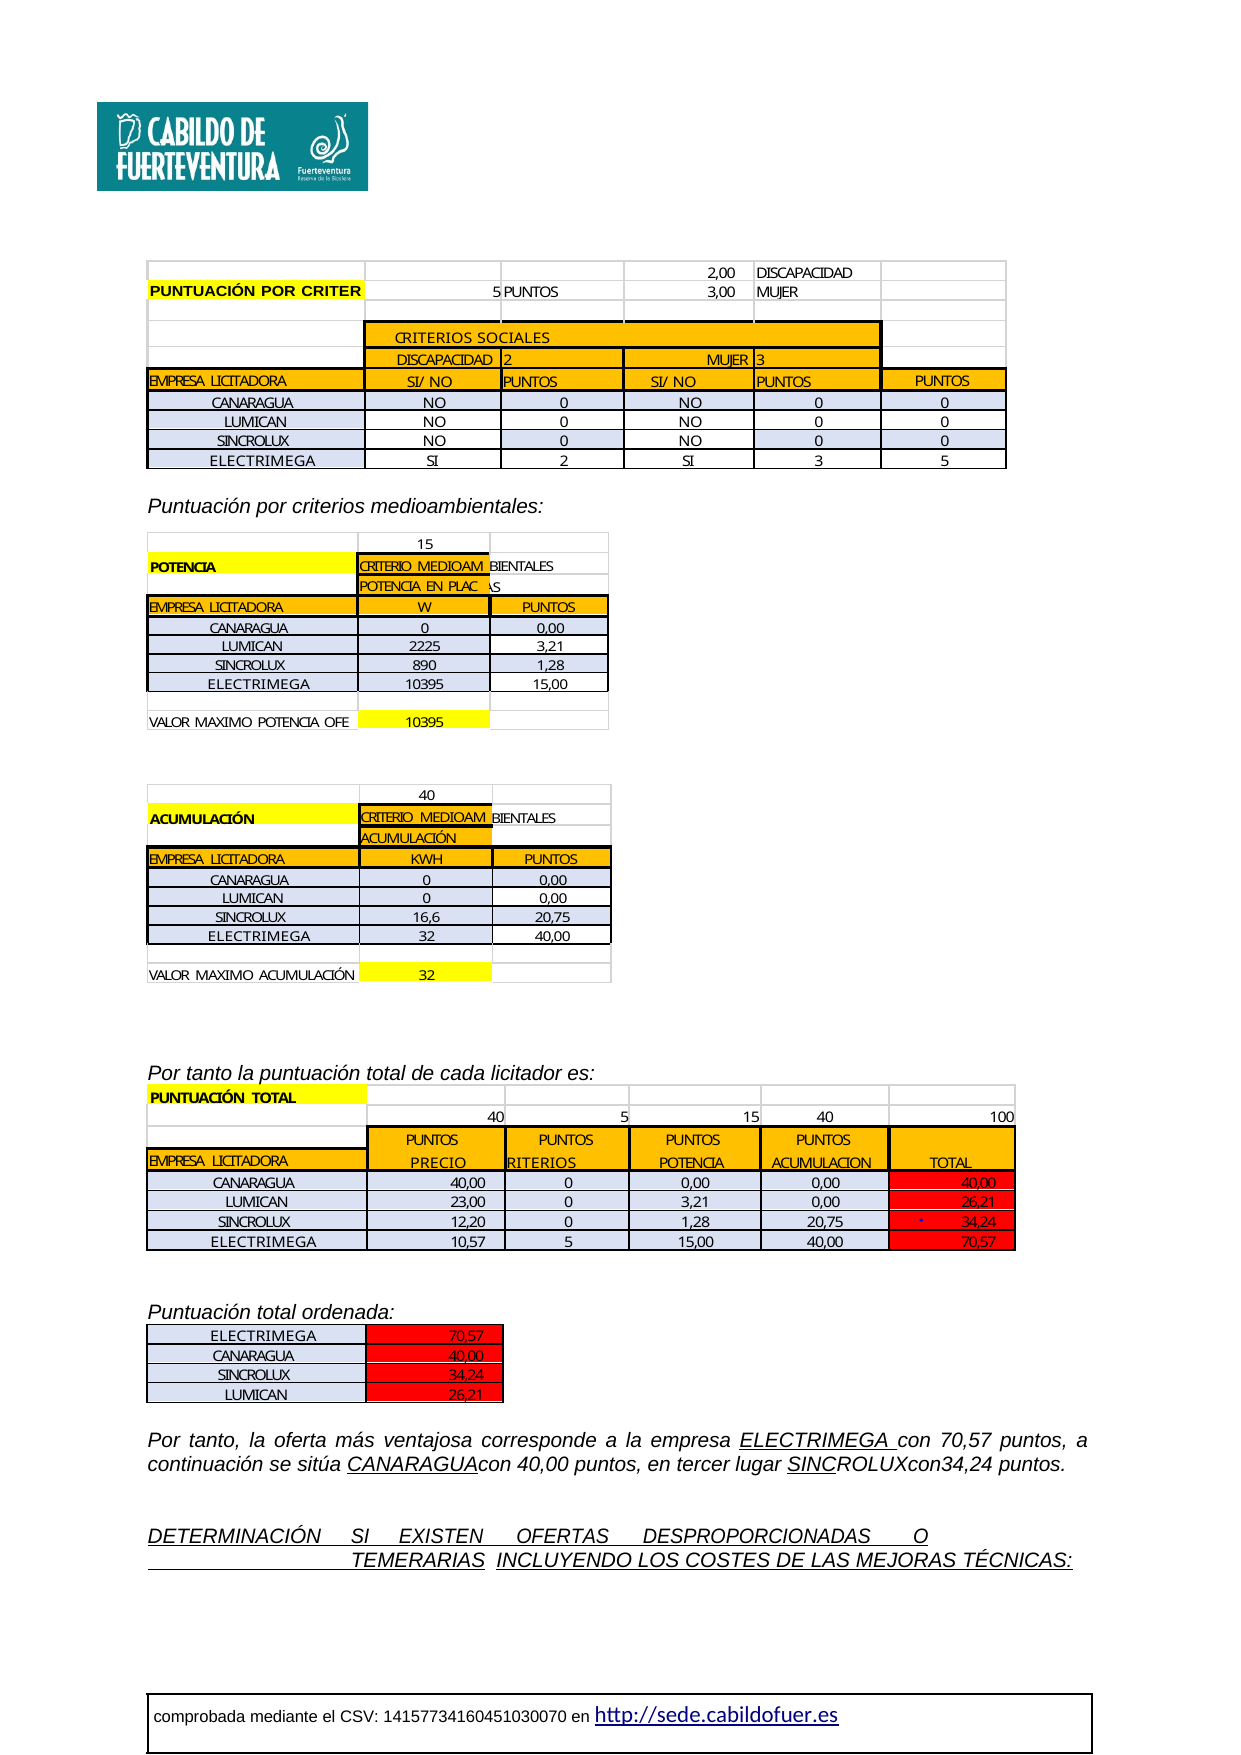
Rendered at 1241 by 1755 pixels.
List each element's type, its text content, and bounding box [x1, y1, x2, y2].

table_cell POTENCIA EN PLAC [359, 576, 490, 594]
table_cell 0 [882, 392, 1005, 409]
table_cell SI [625, 450, 753, 467]
table_cell 3,00 [625, 281, 753, 299]
table_cell [493, 826, 610, 845]
table_cell NO [366, 411, 500, 428]
table_cell PUNTOS [631, 1128, 759, 1147]
table_cell [359, 692, 489, 709]
table_cell [148, 824, 358, 845]
table_cell ELECTRIMEGA [149, 450, 364, 467]
table_cell ACUMULACIÓN [148, 803, 358, 824]
table_cell SINCROLUX [148, 1211, 366, 1229]
table_cell PUNTOS [502, 281, 623, 299]
text Por tanto la puntuación total de cada licitador es: [147, 1060, 1107, 1084]
table_cell 0,00 [493, 869, 610, 886]
table_cell 32 [360, 926, 492, 943]
table_cell NO [625, 392, 753, 409]
table_cell 3,21 [630, 1191, 760, 1209]
table_cell SINCROLUX [149, 907, 359, 924]
table_cell ELECTRIMEGA [149, 926, 359, 943]
table_cell 23,00 [368, 1191, 504, 1209]
table_header [890, 1086, 1014, 1104]
table_cell EMPRESA LICITADORA [149, 370, 363, 389]
table_cell PUNTOS [503, 369, 622, 389]
table_cell NO [625, 411, 753, 428]
table_cell [883, 321, 1005, 346]
table_header [367, 1086, 504, 1104]
table_cell NO [366, 392, 500, 409]
table_header DISCAPACIDAD [755, 262, 880, 279]
table_cell 0 [506, 1191, 628, 1209]
table_cell 40 [762, 1106, 888, 1125]
table_cell [360, 945, 492, 962]
table_header 40 [360, 785, 492, 803]
table_cell 40,00 [368, 1172, 504, 1189]
table_cell [149, 299, 364, 319]
table_cell 15 [630, 1106, 760, 1125]
table_cell 3 [755, 349, 879, 367]
table_cell 20,75 [493, 907, 610, 924]
table_cell [148, 573, 356, 594]
table_cell 40 [368, 1106, 504, 1125]
table_cell RITERIOS SOCIALE [507, 1147, 628, 1169]
table_cell [891, 1128, 1014, 1147]
table_header ELECTRIMEGA [148, 1325, 365, 1343]
table_cell LUMICAN [148, 1191, 366, 1209]
table_cell 0 [506, 1211, 628, 1229]
table_cell CANARAGUA [149, 618, 357, 634]
table_cell NO [625, 430, 753, 448]
table_header [882, 262, 1005, 279]
table_cell 2225 [359, 636, 489, 653]
table_cell EMPRESA LICITADORA [149, 849, 358, 866]
table_cell CRITERIO MEDIOAM [361, 806, 492, 824]
table_cell 2 [502, 450, 623, 467]
table_cell 10,57 [368, 1231, 504, 1249]
table_cell 0,00 [630, 1172, 760, 1189]
table_cell 1,28 [491, 655, 607, 672]
table_cell 10395 [359, 673, 489, 691]
table_cell VALOR MAXIMO POTENCIA OFE [148, 711, 358, 728]
table_cell 0 [755, 411, 880, 428]
table_cell BIENTALES [493, 805, 610, 824]
table_cell 0,00 [762, 1172, 888, 1189]
table_cell SI [366, 450, 500, 467]
table_cell 0,00 [762, 1191, 888, 1209]
table_cell 34,24 [890, 1211, 1014, 1229]
table_cell 70,57 [890, 1231, 1014, 1249]
table_cell CANARAGUA [149, 392, 364, 409]
table_cell CANARAGUA [149, 869, 359, 886]
table_cell [491, 692, 608, 709]
table_header 2,00 [625, 262, 753, 279]
table_cell NO [366, 430, 500, 448]
table_cell 0 [502, 411, 623, 428]
table_cell 0 [359, 618, 489, 634]
table_cell VALOR MAXIMO ACUMULACIÓN [148, 964, 359, 981]
table_cell ACUMULACION [762, 1147, 887, 1169]
table_cell 12,20 [368, 1211, 504, 1229]
table_cell 890 [359, 655, 489, 672]
table_cell LUMICAN [149, 636, 357, 653]
table_header [149, 262, 364, 279]
table_cell [493, 945, 610, 962]
table_header PUNTUACIÓN TOTAL [147, 1084, 367, 1104]
table_cell SI/ NO [366, 369, 500, 389]
table_cell [149, 321, 363, 346]
table_cell SINCROLUX [149, 430, 364, 448]
table_cell ELECTRIMEGA [148, 1231, 366, 1249]
table_cell 26,21 [367, 1383, 502, 1401]
table_cell TOTAL [891, 1147, 1014, 1169]
table_cell PUNTOS [883, 370, 1005, 389]
table_cell PUNTOS [369, 1128, 504, 1147]
table_cell PUNTOS [755, 369, 879, 389]
table_cell [493, 964, 610, 981]
table_cell [502, 301, 623, 319]
table_cell 0,00 [491, 618, 607, 634]
table_cell 0 [502, 392, 623, 409]
table_cell 0 [506, 1172, 628, 1189]
table_cell MUJER [755, 281, 880, 299]
table_cell 15,00 [491, 673, 607, 691]
table_cell 40,00 [762, 1231, 888, 1249]
table_cell POTENCIA [631, 1147, 759, 1169]
table_cell 40,00 [890, 1172, 1014, 1189]
table_cell 1,28 [630, 1211, 760, 1229]
table_cell W [359, 597, 488, 614]
table_cell [755, 301, 880, 319]
table_cell AS [490, 575, 608, 594]
table_cell 34,24 [367, 1364, 502, 1382]
table_cell LUMICAN [148, 1383, 365, 1401]
table_cell SI/ NO [625, 369, 753, 389]
table_header [762, 1086, 888, 1104]
table_cell PUNTUACIÓN POR CRITER [148, 280, 365, 299]
table_cell [148, 692, 357, 709]
table_cell 20,75 [762, 1211, 888, 1229]
table_header [502, 262, 623, 279]
table_cell 0 [360, 869, 492, 886]
table_cell SINCROLUX [148, 1364, 365, 1382]
table_cell [366, 301, 500, 319]
table_cell 0 [882, 411, 1005, 428]
table_header [366, 262, 500, 279]
table_cell [882, 281, 1005, 299]
table_cell 0 [755, 392, 880, 409]
table_cell PUNTOS [507, 1128, 628, 1147]
table_cell PUNTOS [762, 1128, 887, 1147]
table_cell MUJER [625, 349, 753, 367]
table_cell 0 [882, 430, 1005, 448]
table_cell 0,00 [493, 888, 610, 905]
table_cell 5 [506, 1231, 628, 1249]
table_header [493, 785, 610, 803]
table_cell SINCROLUX [149, 655, 357, 672]
table_cell [148, 945, 359, 962]
table_cell CRITERIO MEDIOAM [359, 555, 490, 573]
table_cell PRECIO [369, 1147, 504, 1169]
table_cell POTENCIA [148, 552, 356, 573]
table_cell EMPRESA LICITADORA [148, 1150, 366, 1169]
table_cell [490, 711, 608, 728]
table_cell 3 [755, 450, 880, 467]
table_cell [148, 1127, 366, 1147]
table_header [148, 533, 357, 552]
table_cell 15,00 [630, 1231, 760, 1249]
table_cell 0 [360, 888, 492, 905]
table_cell [883, 347, 1005, 367]
table_cell DISCAPACIDAD [366, 349, 500, 367]
table_header 15 [359, 533, 489, 552]
table_cell LUMICAN [149, 411, 364, 428]
table_cell 0 [502, 430, 623, 448]
text Puntuación total ordenada: [147, 1300, 1107, 1324]
table_header 70,57 [367, 1325, 502, 1343]
table_cell CRITERIOS SOCIALES [366, 323, 879, 346]
table_cell LUMICAN [149, 888, 359, 905]
table_cell PUNTOS [492, 597, 607, 614]
text Por tanto, la oferta más ventajosa corresponde a la empresa ELECTRIMEGA con 70,57 puntos, a continuación se sitúa CANARAGUAcon 40,00 puntos, en tercer lugar SINCROLUXcon34,24 puntos. [147, 1428, 1103, 1476]
table_cell 100 [890, 1106, 1014, 1125]
table_cell 16,6 [360, 907, 492, 924]
table_cell 5 [882, 450, 1005, 467]
table_cell 3,21 [491, 636, 607, 653]
table_cell CANARAGUA [148, 1172, 366, 1189]
table_cell 32 [359, 962, 492, 981]
table_header [506, 1086, 628, 1104]
table_cell [149, 347, 363, 367]
table_header [491, 533, 608, 552]
table_cell 5 [365, 281, 500, 299]
table_cell 40,00 [367, 1345, 502, 1362]
table_cell KWH [361, 849, 491, 866]
table_cell EMPRESA LICITADORA [149, 597, 356, 614]
table_cell 40,00 [493, 926, 610, 943]
table_cell 0 [755, 430, 880, 448]
table_cell 2 [502, 349, 622, 367]
table_cell ELECTRIMEGA [149, 673, 357, 691]
table_header [630, 1086, 760, 1104]
table_cell BIENTALES [490, 553, 608, 573]
table_cell [625, 301, 753, 319]
table_cell 10395 [358, 710, 490, 728]
table_cell 26,21 [890, 1191, 1014, 1209]
text Puntuación por criterios medioambientales: [147, 494, 1107, 518]
table_cell CANARAGUA [148, 1345, 365, 1362]
table_cell [148, 1104, 366, 1125]
text DETERMINACIÓN SI EXISTEN OFERTAS DESPROPORCIONADAS O TEMERARIAS INCLUYENDO LOS COSTES DE LAS MEJORAS TÉCNICAS: [147, 1524, 1093, 1572]
table_cell PUNTOS [494, 849, 610, 866]
table_cell 5 [506, 1106, 628, 1125]
table_header [148, 785, 359, 803]
table_cell [882, 301, 1005, 319]
table_cell ACUMULACIÓN [361, 828, 492, 845]
